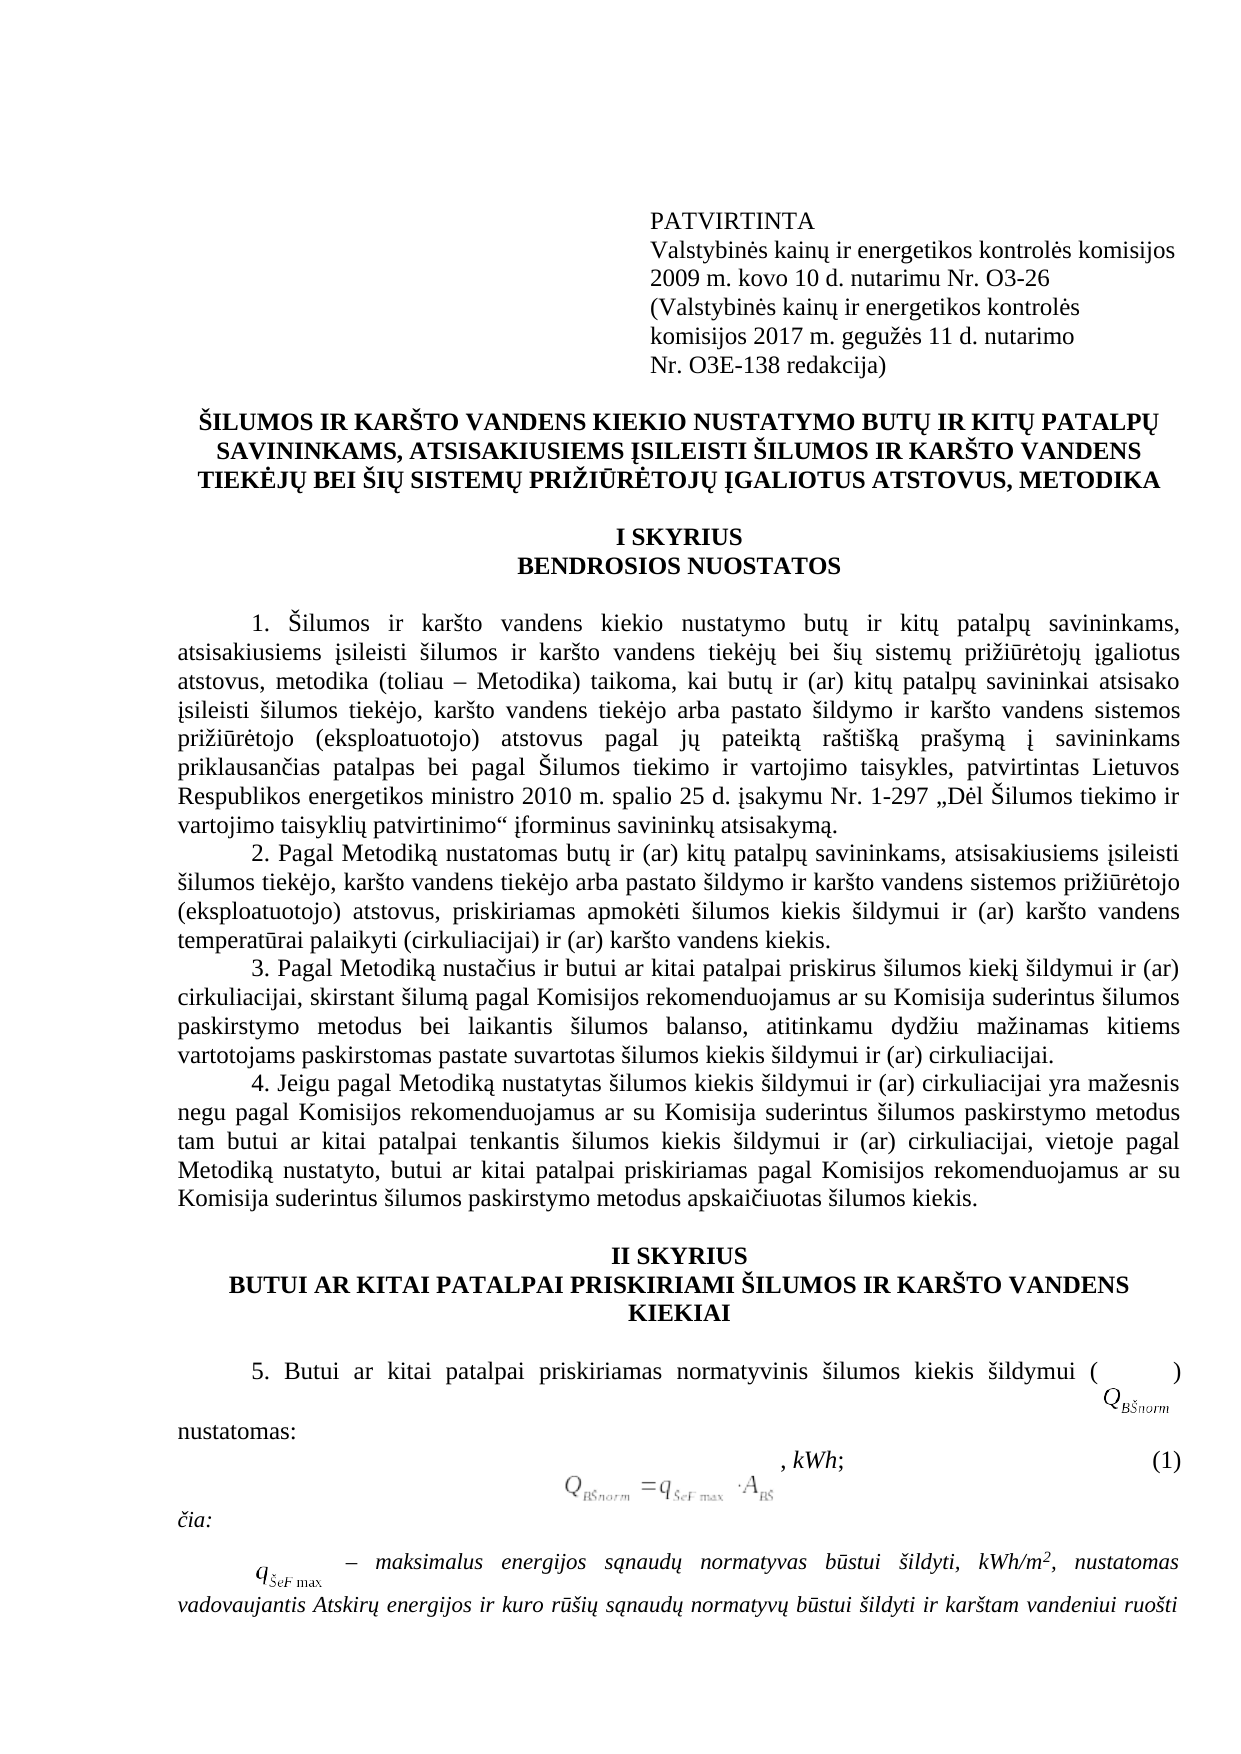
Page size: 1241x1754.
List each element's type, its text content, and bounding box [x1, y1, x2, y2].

text čia: [177, 1506, 1181, 1532]
text 2009 m. kovo 10 d. nutarimu Nr. O3-26 [650, 263, 1181, 292]
text – maksimalus energijos sąnaudų normatyvas būstui šildyti, kWh/m2, nustatomas vadovaujantis Atskirų energijos ir kuro rūšių sąnaudų normatyvų būstui šildyti ir karštam vandeniui ruošti [177, 1532, 1181, 1617]
text Valstybinės kainų ir energetikos kontrolės komisijos [650, 235, 1181, 263]
text komisijos 2017 m. gegužės 11 d. nutarimo [650, 321, 1181, 350]
text 2. Pagal Metodiką nustatomas butų ir (ar) kitų patalpų savininkams, atsisakiusiems įsileisti šilumos tiekėjo, karšto vandens tiekėjo arba pastato šildymo ir karšto vandens sistemos prižiūrėtojo (eksploatuotojo) atstovus, priskiriamas apmokėti šilumos kiekis šildymui ir (ar) karšto vandens temperatūrai palaikyti (cirkuliacijai) ir (ar) karšto vandens kiekis. [177, 838, 1181, 953]
text 4. Jeigu pagal Metodiką nustatytas šilumos kiekis šildymui ir (ar) cirkuliacijai yra mažesnis negu pagal Komisijos rekomenduojamus ar su Komisija suderintus šilumos paskirstymo metodus tam butui ar kitai patalpai tenkantis šilumos kiekis šildymui ir (ar) cirkuliacijai, vietoje pagal Metodiką nustatyto, butui ar kitai patalpai priskiriamas pagal Komisijos rekomenduojamus ar su Komisija suderintus šilumos paskirstymo metodus apskaičiuotas šilumos kiekis. [177, 1068, 1181, 1212]
text ŠILUMOS IR KARŠTO VANDENS KIEKIO NUSTATYMO BUTŲ IR KITŲ PATALPŲ SAVININKAMS, ATSISAKIUSIEMS ĮSILEISTI ŠILUMOS IR KARŠTO VANDENS TIEKĖJŲ BEI ŠIŲ SISTEMŲ PRIŽIŪRĖTOJŲ ĮGALIOTUS ATSTOVUS, METODIKA [177, 407, 1181, 493]
text BUTUI AR KITAI PATALPAI PRISKIRIAMI ŠILUMOS IR KARŠTO VANDENS KIEKIAI [177, 1270, 1181, 1327]
text 1. Šilumos ir karšto vandens kiekio nustatymo butų ir kitų patalpų savininkams, atsisakiusiems įsileisti šilumos ir karšto vandens tiekėjų bei šių sistemų prižiūrėtojų įgaliotus atstovus, metodika (toliau – Metodika) taikoma, kai butų ir (ar) kitų patalpų savininkai atsisako įsileisti šilumos tiekėjo, karšto vandens tiekėjo arba pastato šildymo ir karšto vandens sistemos prižiūrėtojo (eksploatuotojo) atstovus pagal jų pateiktą raštišką prašymą į savininkams priklausančias patalpas bei pagal Šilumos tiekimo ir vartojimo taisykles, patvirtintas Lietuvos Respublikos energetikos ministro 2010 m. spalio 25 d. įsakymu Nr. 1-297 „Dėl Šilumos tiekimo ir vartojimo taisyklių patvirtinimo“ įforminus savininkų atsisakymą. [177, 608, 1181, 838]
text 3. Pagal Metodiką nustačius ir butui ar kitai patalpai priskirus šilumos kiekį šildymui ir (ar) cirkuliacijai, skirstant šilumą pagal Komisijos rekomenduojamus ar su Komisija suderintus šilumos paskirstymo metodus bei laikantis šilumos balanso, atitinkamu dydžiu mažinamas kitiems vartotojams paskirstomas pastate suvartotas šilumos kiekis šildymui ir (ar) cirkuliacijai. [177, 953, 1181, 1068]
text , kWh; (1) [177, 1445, 1181, 1506]
text BENDROSIOS NUOSTATOS [177, 551, 1181, 580]
text II SKYRIUS [177, 1241, 1181, 1270]
text (Valstybinės kainų ir energetikos kontrolės [650, 292, 1181, 321]
text 5. Butui ar kitai patalpai priskiriamas normatyvinis šilumos kiekis šildymui () nustatomas: [177, 1356, 1181, 1445]
text PATVIRTINTA [650, 206, 1181, 235]
text I SKYRIUS [177, 522, 1181, 551]
text Nr. O3E-138 redakcija) [650, 350, 1181, 378]
